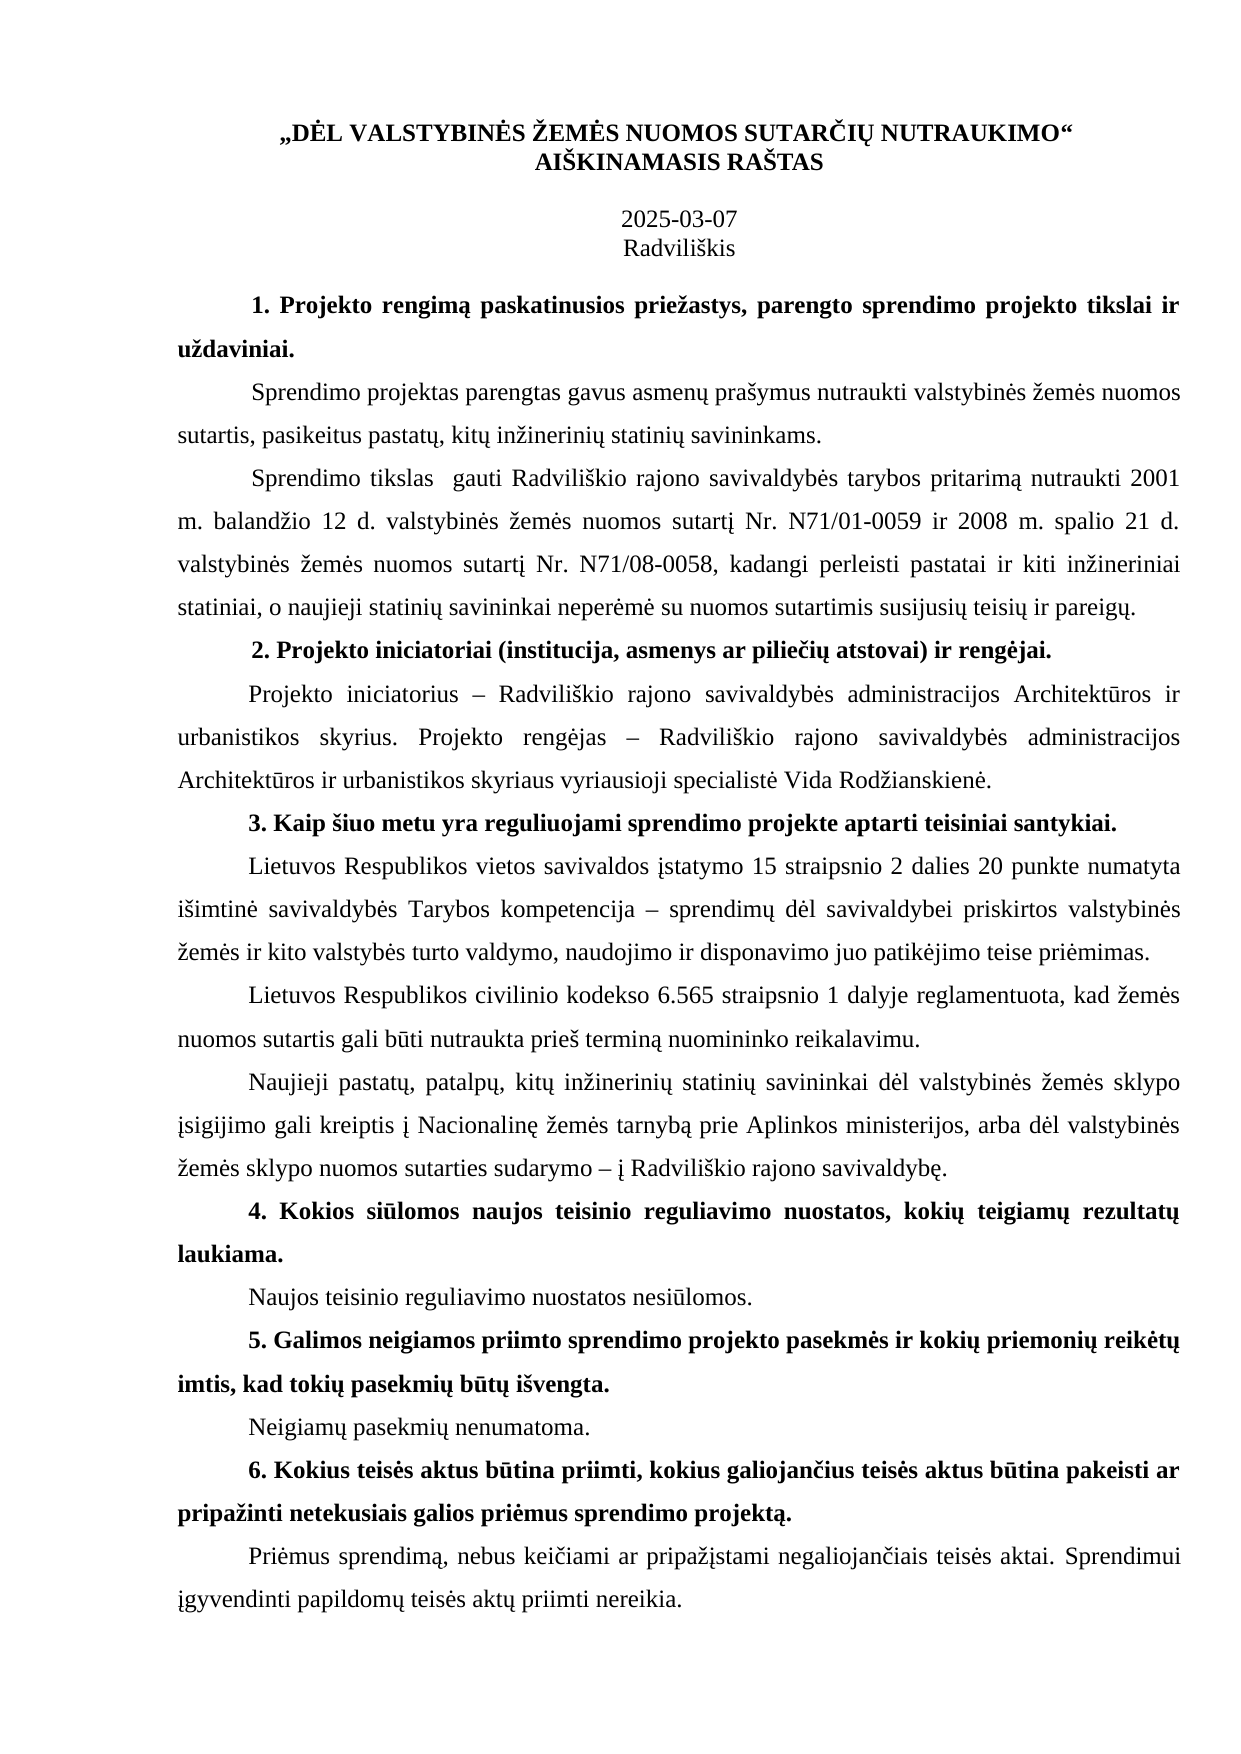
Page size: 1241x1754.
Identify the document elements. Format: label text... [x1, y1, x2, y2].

text 2025-03-07 [177, 204, 1181, 233]
text Projekto iniciatorius – Radviliškio rajono savivaldybės administracijos Architektūros ir urbanistikos skyrius. Projekto rengėjas – Radviliškio rajono savivaldybės administracijos Architektūros ir urbanistikos skyriaus vyriausioji specialistė Vida Rodžianskienė. [177, 679, 1181, 794]
text Sprendimo projektas parengtas gavus asmenų prašymus nutraukti valstybinės žemės nuomos sutartis, pasikeitus pastatų, kitų inžinerinių statinių savininkams. [177, 377, 1181, 449]
text 4. Kokios siūlomos naujos teisinio reguliavimo nuostatos, kokių teigiamų rezultatų laukiama. [177, 1196, 1181, 1268]
text Priėmus sprendimą, nebus keičiami ar pripažįstami negaliojančiais teisės aktai. Sprendimui įgyvendinti papildomų teisės aktų priimti nereikia. [177, 1541, 1181, 1613]
text AIŠKINAMASIS RAŠTAS [177, 147, 1181, 176]
text Naujieji pastatų, patalpų, kitų inžinerinių statinių savininkai dėl valstybinės žemės sklypo įsigijimo gali kreiptis į Nacionalinę žemės tarnybą prie Aplinkos ministerijos, arba dėl valstybinės žemės sklypo nuomos sutarties sudarymo – į Radviliškio rajono savivaldybę. [177, 1067, 1181, 1182]
text Sprendimo tikslas gauti Radviliškio rajono savivaldybės tarybos pritarimą nutraukti 2001 m. balandžio 12 d. valstybinės žemės nuomos sutartį Nr. N71/01-0059 ir 2008 m. spalio 21 d. valstybinės žemės nuomos sutartį Nr. N71/08-0058, kadangi perleisti pastatai ir kiti inžineriniai statiniai, o naujieji statinių savininkai neperėmė su nuomos sutartimis susijusių teisių ir pareigų. [177, 463, 1181, 621]
text 2. Projekto iniciatoriai (institucija, asmenys ar piliečių atstovai) ir rengėjai. [177, 636, 1181, 664]
text „DĖL VALSTYBINĖS ŽEMĖS NUOMOS SUTARČIŲ NUTRAUKIMO“ [177, 118, 1181, 147]
text Naujos teisinio reguliavimo nuostatos nesiūlomos. [177, 1282, 1181, 1311]
text Neigiamų pasekmių nenumatoma. [177, 1412, 1181, 1441]
text Radviliškis [177, 233, 1181, 262]
text Lietuvos Respublikos civilinio kodekso 6.565 straipsnio 1 dalyje reglamentuota, kad žemės nuomos sutartis gali būti nutraukta prieš terminą nuomininko reikalavimu. [177, 981, 1181, 1052]
text 6. Kokius teisės aktus būtina priimti, kokius galiojančius teisės aktus būtina pakeisti ar pripažinti netekusiais galios priėmus sprendimo projektą. [177, 1455, 1181, 1527]
text 5. Galimos neigiamos priimto sprendimo projekto pasekmės ir kokių priemonių reikėtų imtis, kad tokių pasekmių būtų išvengta. [177, 1326, 1181, 1397]
text 1. Projekto rengimą paskatinusios priežastys, parengto sprendimo projekto tikslai ir uždaviniai. [177, 291, 1181, 362]
text Lietuvos Respublikos vietos savivaldos įstatymo 15 straipsnio 2 dalies 20 punkte numatyta išimtinė savivaldybės Tarybos kompetencija – sprendimų dėl savivaldybei priskirtos valstybinės žemės ir kito valstybės turto valdymo, naudojimo ir disponavimo juo patikėjimo teise priėmimas. [177, 851, 1181, 966]
text 3. Kaip šiuo metu yra reguliuojami sprendimo projekte aptarti teisiniai santykiai. [177, 808, 1181, 837]
